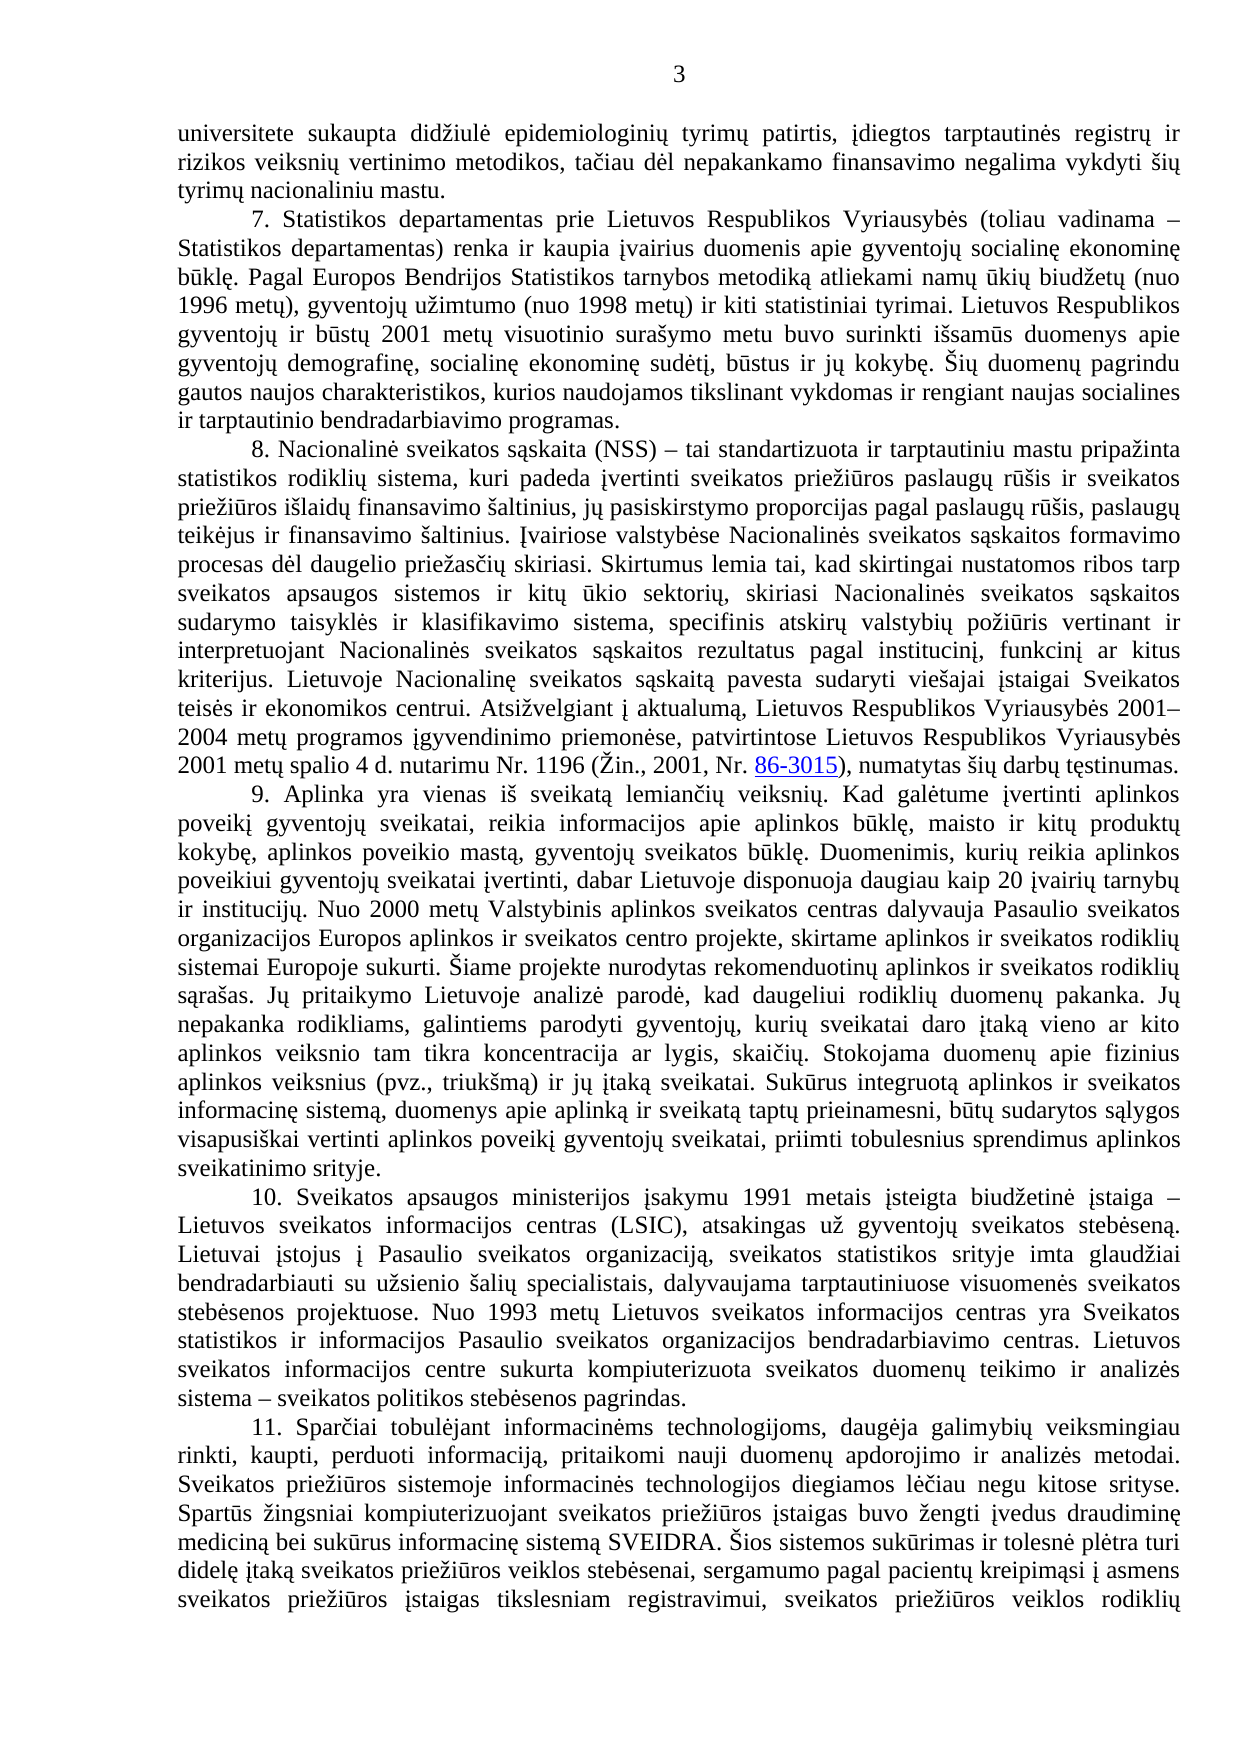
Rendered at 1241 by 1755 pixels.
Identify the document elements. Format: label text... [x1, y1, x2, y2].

text 9. Aplinka yra vienas iš sveikatą lemiančių veiksnių. Kad galėtume įvertinti aplinkos poveikį gyventojų sveikatai, reikia informacijos apie aplinkos būklę, maisto ir kitų produktų kokybę, aplinkos poveikio mastą, gyventojų sveikatos būklę. Duomenimis, kurių reikia aplinkos poveikiui gyventojų sveikatai įvertinti, dabar Lietuvoje disponuoja daugiau kaip 20 įvairių tarnybų ir institucijų. Nuo 2000 metų Valstybinis aplinkos sveikatos centras dalyvauja Pasaulio sveikatos organizacijos Europos aplinkos ir sveikatos centro projekte, skirtame aplinkos ir sveikatos rodiklių sistemai Europoje sukurti. Šiame projekte nurodytas rekomenduotinų aplinkos ir sveikatos rodiklių sąrašas. Jų pritaikymo Lietuvoje analizė parodė, kad daugeliui rodiklių duomenų pakanka. Jų nepakanka rodikliams, galintiems parodyti gyventojų, kurių sveikatai daro įtaką vieno ar kito aplinkos veiksnio tam tikra koncentracija ar lygis, skaičių. Stokojama duomenų apie fizinius aplinkos veiksnius (pvz., triukšmą) ir jų įtaką sveikatai. Sukūrus integruotą aplinkos ir sveikatos informacinę sistemą, duomenys apie aplinką ir sveikatą taptų prieinamesni, būtų sudarytos sąlygos visapusiškai vertinti aplinkos poveikį gyventojų sveikatai, priimti tobulesnius sprendimus aplinkos sveikatinimo srityje. [177, 779, 1181, 1182]
text 7. Statistikos departamentas prie Lietuvos Respublikos Vyriausybės (toliau vadinama – Statistikos departamentas) renka ir kaupia įvairius duomenis apie gyventojų socialinę ekonominę būklę. Pagal Europos Bendrijos Statistikos tarnybos metodiką atliekami namų ūkių biudžetų (nuo 1996 metų), gyventojų užimtumo (nuo 1998 metų) ir kiti statistiniai tyrimai. Lietuvos Respublikos gyventojų ir būstų 2001 metų visuotinio surašymo metu buvo surinkti išsamūs duomenys apie gyventojų demografinę, socialinę ekonominę sudėtį, būstus ir jų kokybę. Šių duomenų pagrindu gautos naujos charakteristikos, kurios naudojamos tikslinant vykdomas ir rengiant naujas socialines ir tarptautinio bendradarbiavimo programas. [177, 204, 1181, 434]
text 10. Sveikatos apsaugos ministerijos įsakymu 1991 metais įsteigta biudžetinė įstaiga – Lietuvos sveikatos informacijos centras (LSIC), atsakingas už gyventojų sveikatos stebėseną. Lietuvai įstojus į Pasaulio sveikatos organizaciją, sveikatos statistikos srityje imta glaudžiai bendradarbiauti su užsienio šalių specialistais, dalyvaujama tarptautiniuose visuomenės sveikatos stebėsenos projektuose. Nuo 1993 metų Lietuvos sveikatos informacijos centras yra Sveikatos statistikos ir informacijos Pasaulio sveikatos organizacijos bendradarbiavimo centras. Lietuvos sveikatos informacijos centre sukurta kompiuterizuota sveikatos duomenų teikimo ir analizės sistema – sveikatos politikos stebėsenos pagrindas. [177, 1182, 1181, 1412]
text universitete sukaupta didžiulė epidemiologinių tyrimų patirtis, įdiegtos tarptautinės registrų ir rizikos veiksnių vertinimo metodikos, tačiau dėl nepakankamo finansavimo negalima vykdyti šių tyrimų nacionaliniu mastu. [177, 118, 1181, 204]
text 8. Nacionalinė sveikatos sąskaita (NSS) – tai standartizuota ir tarptautiniu mastu pripažinta statistikos rodiklių sistema, kuri padeda įvertinti sveikatos priežiūros paslaugų rūšis ir sveikatos priežiūros išlaidų finansavimo šaltinius, jų pasiskirstymo proporcijas pagal paslaugų rūšis, paslaugų teikėjus ir finansavimo šaltinius. Įvairiose valstybėse Nacionalinės sveikatos sąskaitos formavimo procesas dėl daugelio priežasčių skiriasi. Skirtumus lemia tai, kad skirtingai nustatomos ribos tarp sveikatos apsaugos sistemos ir kitų ūkio sektorių, skiriasi Nacionalinės sveikatos sąskaitos sudarymo taisyklės ir klasifikavimo sistema, specifinis atskirų valstybių požiūris vertinant ir interpretuojant Nacionalinės sveikatos sąskaitos rezultatus pagal institucinį, funkcinį ar kitus kriterijus. Lietuvoje Nacionalinę sveikatos sąskaitą pavesta sudaryti viešajai įstaigai Sveikatos teisės ir ekonomikos centrui. Atsižvelgiant į aktualumą, Lietuvos Respublikos Vyriausybės 2001–2004 metų programos įgyvendinimo priemonėse, patvirtintose Lietuvos Respublikos Vyriausybės 2001 metų spalio 4 d. nutarimu Nr. 1196 (Žin., 2001, Nr. 86-3015), numatytas šių darbų tęstinumas. [177, 434, 1181, 779]
text 11. Sparčiai tobulėjant informacinėms technologijoms, daugėja galimybių veiksmingiau rinkti, kaupti, perduoti informaciją, pritaikomi nauji duomenų apdorojimo ir analizės metodai. Sveikatos priežiūros sistemoje informacinės technologijos diegiamos lėčiau negu kitose srityse. Spartūs žingsniai kompiuterizuojant sveikatos priežiūros įstaigas buvo žengti įvedus draudiminę mediciną bei sukūrus informacinę sistemą SVEIDRA. Šios sistemos sukūrimas ir tolesnė plėtra turi didelę įtaką sveikatos priežiūros veiklos stebėsenai, sergamumo pagal pacientų kreipimąsi į asmens sveikatos priežiūros įstaigas tikslesniam registravimui, sveikatos priežiūros veiklos rodiklių [177, 1412, 1181, 1613]
